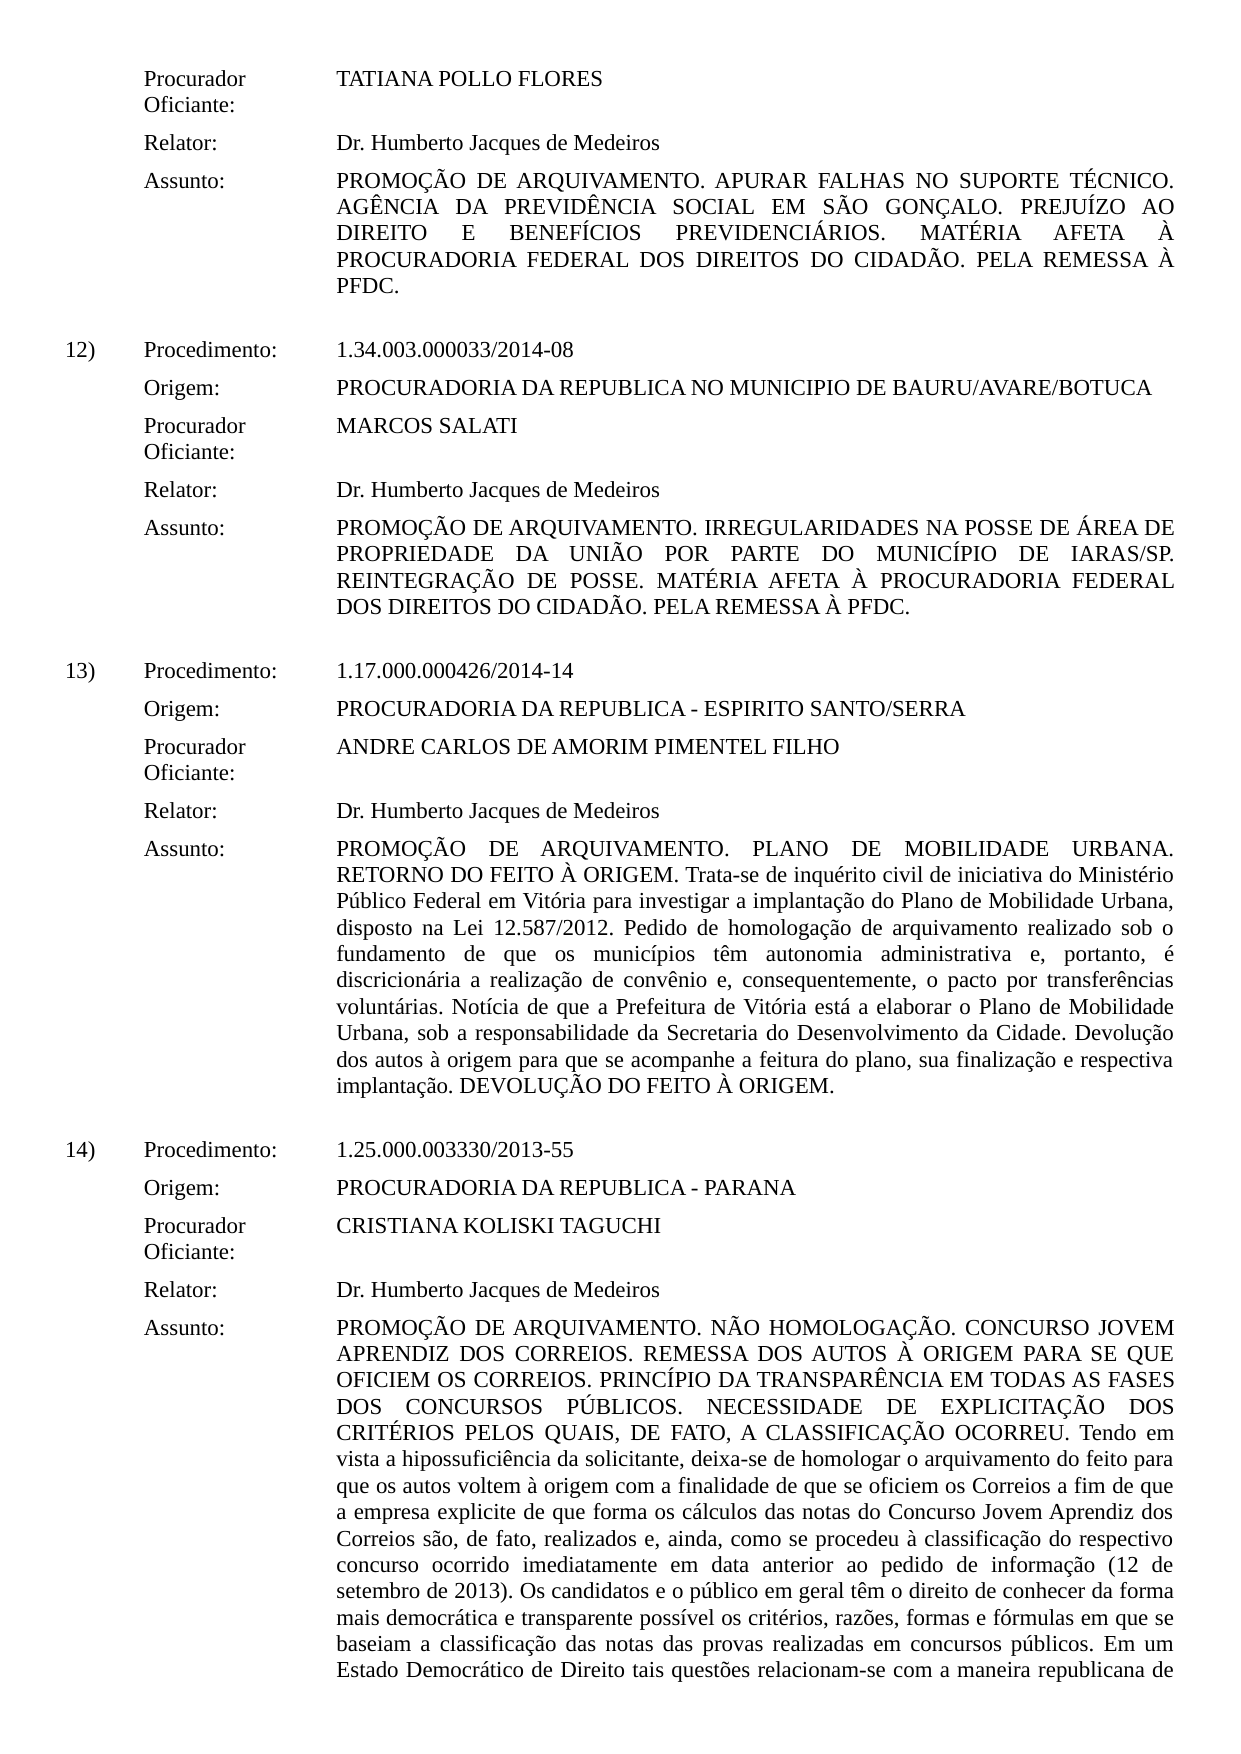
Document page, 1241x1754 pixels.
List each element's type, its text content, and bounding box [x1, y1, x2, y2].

table_cell [59, 689, 138, 727]
table_cell [59, 161, 138, 304]
table_cell [59, 1168, 138, 1206]
table_cell Assunto: [138, 1308, 330, 1688]
table_cell [59, 791, 138, 829]
table_cell Procurador Oficiante: [138, 59, 330, 123]
table_cell Dr. Humberto Jacques de Medeiros [330, 470, 1181, 508]
table_header Procedimento: [138, 331, 330, 368]
table_cell Dr. Humberto Jacques de Medeiros [330, 1270, 1181, 1308]
table_cell PROCURADORIA DA REPUBLICA - ESPIRITO SANTO/SERRA [330, 689, 1181, 727]
table_header Procedimento: [138, 651, 330, 689]
table_cell PROCURADORIA DA REPUBLICA NO MUNICIPIO DE BAURU/AVARE/BOTUCA [330, 369, 1181, 406]
table_cell [59, 123, 138, 161]
table_header [59, 1130, 138, 1168]
table_cell [59, 1206, 138, 1270]
table_cell [59, 59, 138, 123]
table_cell [59, 406, 138, 470]
table_cell CRISTIANA KOLISKI TAGUCHI [330, 1206, 1181, 1270]
table_cell Dr. Humberto Jacques de Medeiros [330, 791, 1181, 829]
table_cell Assunto: [138, 508, 330, 625]
table_cell [59, 1308, 138, 1688]
table_cell Relator: [138, 123, 330, 161]
table_cell Procurador Oficiante: [138, 1206, 330, 1270]
table_cell PROMOÇÃO DE ARQUIVAMENTO. NÃO HOMOLOGAÇÃO. CONCURSO JOVEM APRENDIZ DOS CORREIOS. REMESSA DOS AUTOS À ORIGEM PARA SE QUE OFICIEM OS CORREIOS. PRINCÍPIO DA TRANSPARÊNCIA EM TODAS AS FASES DOS CONCURSOS PÚBLICOS. NECESSIDADE DE EXPLICITAÇÃO DOS CRITÉRIOS PELOS QUAIS, DE FATO, A CLASSIFICAÇÃO OCORREU. Tendo em vista a hipossuficiência da solicitante, deixa-se de homologar o arquivamento do feito para que os autos voltem à origem com a finalidade de que se oficiem os Correios a fim de que a empresa explicite de que forma os cálculos das notas do Concurso Jovem Aprendiz dos Correios são, de fato, realizados e, ainda, como se procedeu à classificação do respectivo concurso ocorrido imediatamente em data anterior ao pedido de informação (12 de setembro de 2013). Os candidatos e o público em geral têm o direito de conhecer da forma mais democrática e transparente possível os critérios, razões, formas e fórmulas em que se baseiam a classificação das notas das provas realizadas em concursos públicos. Em um Estado Democrático de Direito tais questões relacionam-se com a maneira republicana de [330, 1308, 1181, 1688]
table_cell Relator: [138, 791, 330, 829]
table_cell [59, 1270, 138, 1308]
table_header 1.34.003.000033/2014-08 [330, 331, 1181, 368]
table_cell Assunto: [138, 161, 330, 304]
table_header [59, 651, 138, 689]
table_cell [59, 470, 138, 508]
table_cell Procurador Oficiante: [138, 406, 330, 470]
table_cell TATIANA POLLO FLORES [330, 59, 1181, 123]
table_header 1.25.000.003330/2013-55 [330, 1130, 1181, 1168]
table_cell Assunto: [138, 829, 330, 1104]
table_cell PROMOÇÃO DE ARQUIVAMENTO. PLANO DE MOBILIDADE URBANA. RETORNO DO FEITO À ORIGEM. Trata-se de inquérito civil de iniciativa do Ministério Público Federal em Vitória para investigar a implantação do Plano de Mobilidade Urbana, disposto na Lei 12.587/2012. Pedido de homologação de arquivamento realizado sob o fundamento de que os municípios têm autonomia administrativa e, portanto, é discricionária a realização de convênio e, consequentemente, o pacto por transferências voluntárias. Notícia de que a Prefeitura de Vitória está a elaborar o Plano de Mobilidade Urbana, sob a responsabilidade da Secretaria do Desenvolvimento da Cidade. Devolução dos autos à origem para que se acompanhe a feitura do plano, sua finalização e respectiva implantação. DEVOLUÇÃO DO FEITO À ORIGEM. [330, 829, 1181, 1104]
table_cell Relator: [138, 1270, 330, 1308]
table_cell Origem: [138, 689, 330, 727]
table_cell MARCOS SALATI [330, 406, 1181, 470]
table_cell Dr. Humberto Jacques de Medeiros [330, 123, 1181, 161]
table_cell [59, 508, 138, 625]
table_header 1.17.000.000426/2014-14 [330, 651, 1181, 689]
table_cell [59, 369, 138, 406]
table_cell [59, 727, 138, 791]
table_cell PROMOÇÃO DE ARQUIVAMENTO. APURAR FALHAS NO SUPORTE TÉCNICO. AGÊNCIA DA PREVIDÊNCIA SOCIAL EM SÃO GONÇALO. PREJUÍZO AO DIREITO E BENEFÍCIOS PREVIDENCIÁRIOS. MATÉRIA AFETA À PROCURADORIA FEDERAL DOS DIREITOS DO CIDADÃO. PELA REMESSA À PFDC. [330, 161, 1181, 304]
table_cell Origem: [138, 369, 330, 406]
table_cell PROCURADORIA DA REPUBLICA - PARANA [330, 1168, 1181, 1206]
table_cell Procurador Oficiante: [138, 727, 330, 791]
table_cell ANDRE CARLOS DE AMORIM PIMENTEL FILHO [330, 727, 1181, 791]
table_header [59, 331, 138, 368]
table_cell PROMOÇÃO DE ARQUIVAMENTO. IRREGULARIDADES NA POSSE DE ÁREA DE PROPRIEDADE DA UNIÃO POR PARTE DO MUNICÍPIO DE IARAS/SP. REINTEGRAÇÃO DE POSSE. MATÉRIA AFETA À PROCURADORIA FEDERAL DOS DIREITOS DO CIDADÃO. PELA REMESSA À PFDC. [330, 508, 1181, 625]
table_cell [59, 829, 138, 1104]
table_cell Origem: [138, 1168, 330, 1206]
table_cell Relator: [138, 470, 330, 508]
table_header Procedimento: [138, 1130, 330, 1168]
